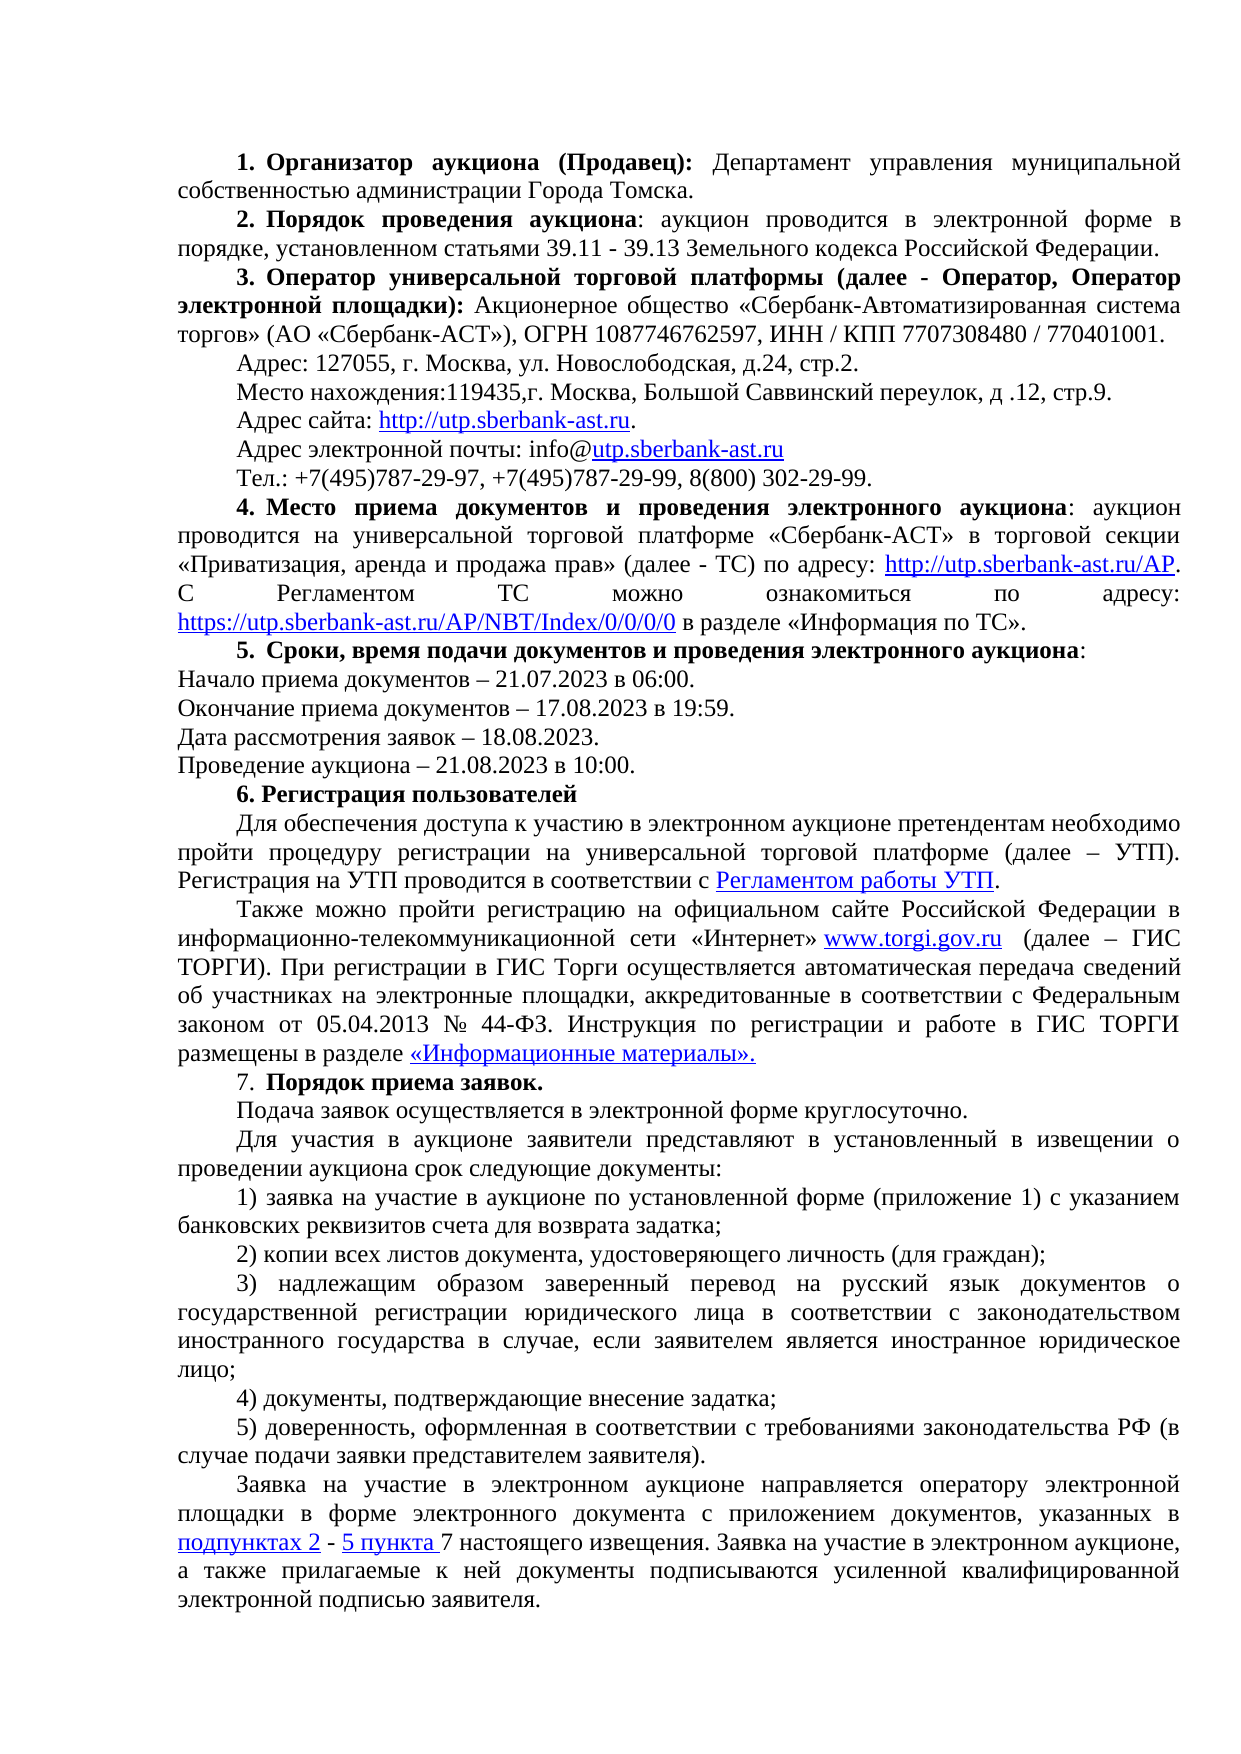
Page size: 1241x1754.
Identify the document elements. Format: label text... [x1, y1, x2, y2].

text Адрес: 127055, г. Москва, ул. Новослободская, д.24, стр.2. [177, 348, 1181, 377]
text Тел.: +7(495)787-29-97, +7(495)787-29-99, 8(800) 302-29-99. [177, 463, 1181, 492]
list Место приема документов и проведения электронного аукциона: аукцион проводится на универсальной торговой платформе «Сбербанк-АСТ» в торговой секции «Приватизация, аренда и продажа прав» (далее - ТС) по адресу: http://utp.sberbank-ast.ru/AP. С Регламентом ТС можно ознакомиться по адресу: https://utp.sberbank-ast.ru/AP/NBT/Index/0/0/0/0 в разделе «Информация по ТС». [177, 492, 1181, 636]
text Дата рассмотрения заявок – 18.08.2023. [177, 722, 1181, 751]
text Окончание приема документов – 17.08.2023 в 19:59. [177, 693, 1181, 722]
text Для обеспечения доступа к участию в электронном аукционе претендентам необходимо пройти процедуру регистрации на универсальной торговой платформе (далее – УТП). Регистрация на УТП проводится в соответствии с Регламентом работы УТП. [177, 808, 1181, 894]
list Организатор аукциона (Продавец): Департамент управления муниципальной собственностью администрации Города Томска. [177, 147, 1181, 204]
list заявка на участие в аукционе по установленной форме (приложение 1) с указанием банковских реквизитов счета для возврата задатка; [177, 1182, 1181, 1239]
text 5) доверенность, оформленная в соответствии с требованиями законодательства РФ (в случае подачи заявки представителем заявителя). [177, 1412, 1181, 1469]
text Для участия в аукционе заявители представляют в установленный в извещении о проведении аукциона срок следующие документы: [177, 1124, 1181, 1182]
text Также можно пройти регистрацию на официальном сайте Российской Федерации в информационно-телекоммуникационной сети «Интернет» www.torgi.gov.ru (далее – ГИС ТОРГИ). При регистрации в ГИС Торги осуществляется автоматическая передача сведений об участниках на электронные площадки, аккредитованные в соответствии с Федеральным законом от 05.04.2013 № 44-ФЗ. Инструкция по регистрации и работе в ГИС ТОРГИ размещены в разделе «Информационные материалы». [177, 894, 1181, 1067]
text Адрес сайта: http://utp.sberbank-ast.ru. [177, 406, 1181, 434]
list Порядок проведения аукциона: аукцион проводится в электронной форме в порядке, установленном статьями 39.11 - 39.13 Земельного кодекса Российской Федерации. [177, 204, 1181, 262]
text Заявка на участие в электронном аукционе направляется оператору электронной площадки в форме электронного документа с приложением документов, указанных в подпунктах 2 - 5 пункта 7 настоящего извещения. Заявка на участие в электронном аукционе, а также прилагаемые к ней документы подписываются усиленной квалифицированной электронной подписью заявителя. [177, 1469, 1181, 1613]
text 2) копии всех листов документа, удостоверяющего личность (для граждан); [177, 1239, 1181, 1268]
list Сроки, время подачи документов и проведения электронного аукциона: [177, 636, 1181, 664]
text Проведение аукциона – 21.08.2023 в 10:00. [177, 751, 1181, 779]
text Подача заявок осуществляется в электронной форме круглосуточно. [177, 1096, 1181, 1124]
text 3) надлежащим образом заверенный перевод на русский язык документов о государственной регистрации юридического лица в соответствии с законодательством иностранного государства в случае, если заявителем является иностранное юридическое лицо; [177, 1268, 1181, 1383]
text Адрес электронной почты: info@utp.sberbank-ast.ru [177, 434, 1181, 463]
text Начало приема документов – 21.07.2023 в 06:00. [177, 664, 1181, 693]
list Оператор универсальной торговой платформы (далее - Оператор, Оператор электронной площадки): Акционерное общество «Сбербанк-Автоматизированная система торгов» (АО «Сбербанк-АСТ»), ОГРН 1087746762597, ИНН / КПП 7707308480 / 770401001. [177, 262, 1181, 348]
text 4) документы, подтверждающие внесение задатка; [177, 1383, 1181, 1412]
list Порядок приема заявок. [236, 1067, 1181, 1096]
text 6. Регистрация пользователей [177, 779, 1181, 808]
text Место нахождения:119435,г. Москва, Большой Саввинский переулок, д .12, стр.9. [177, 377, 1181, 406]
